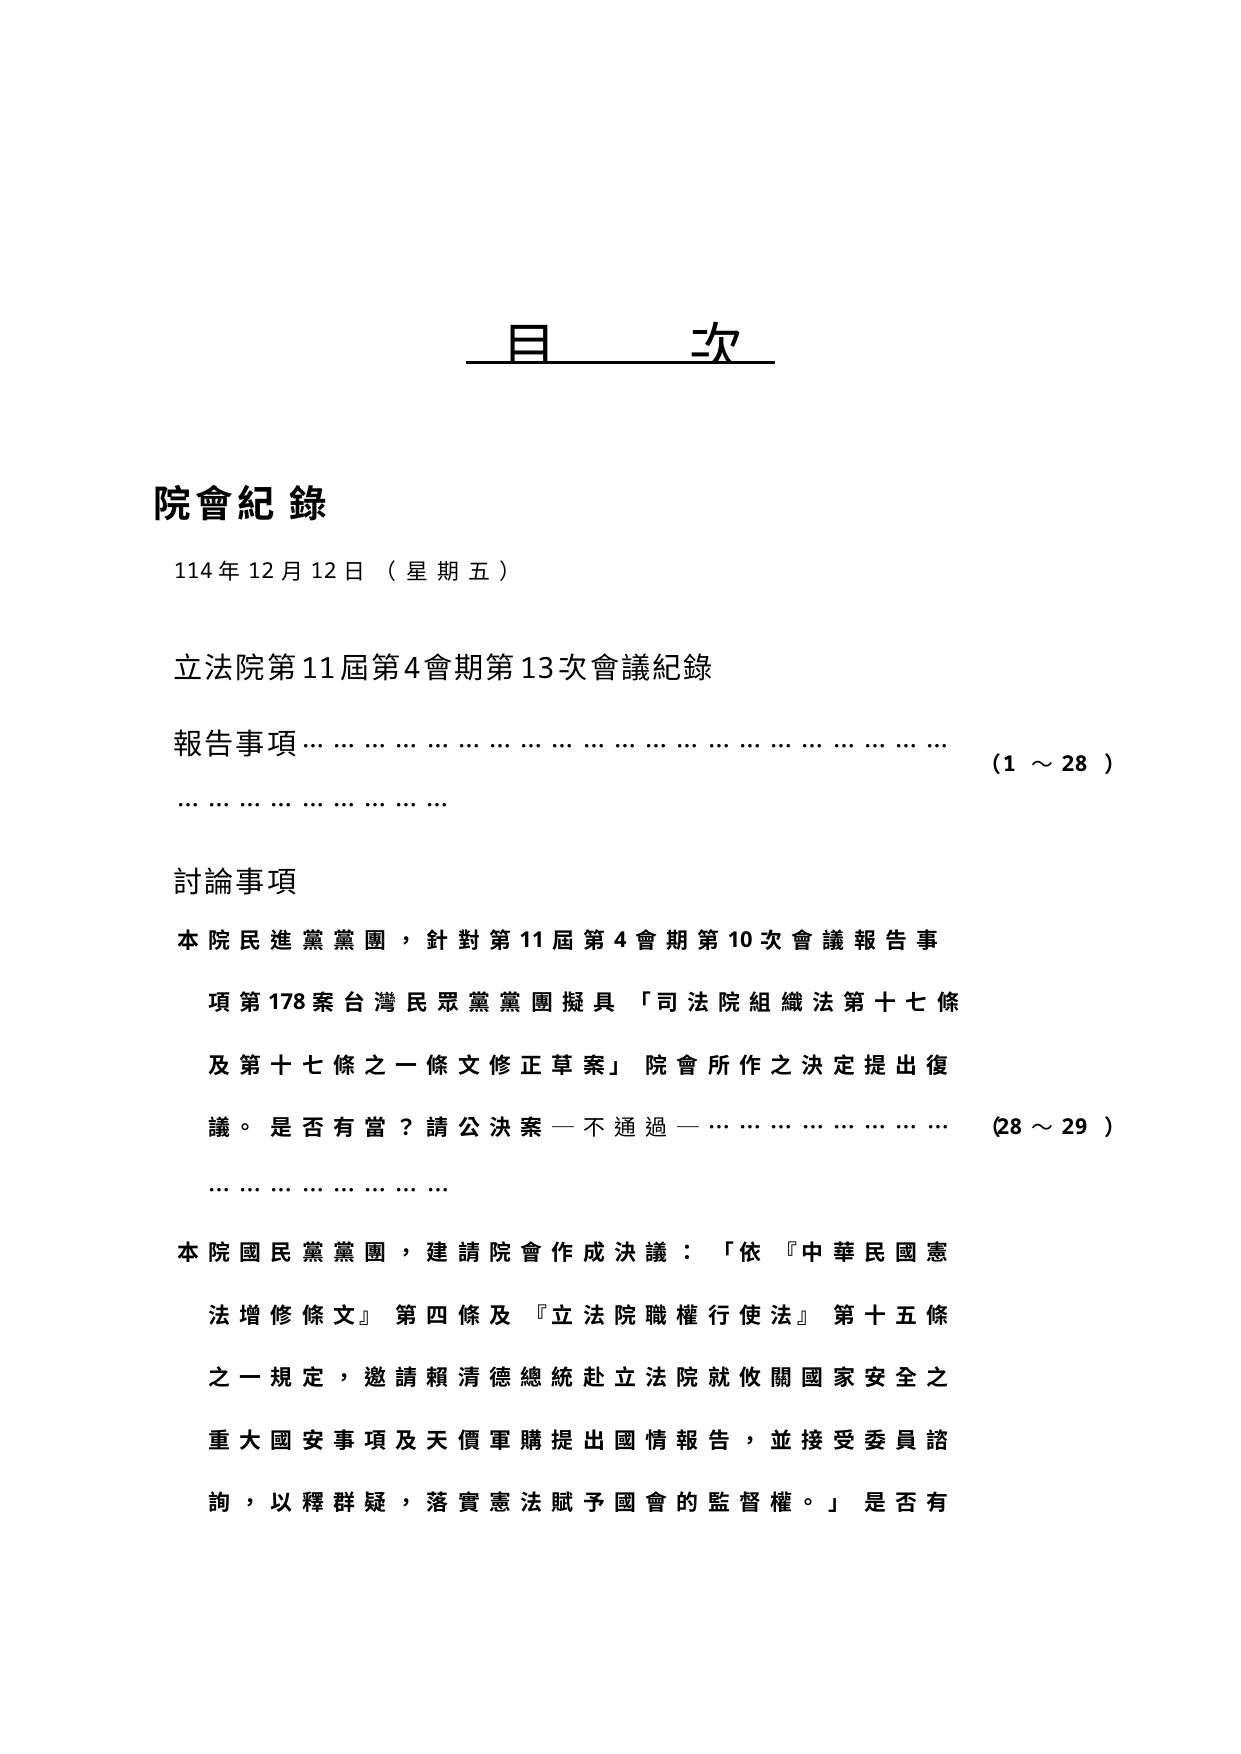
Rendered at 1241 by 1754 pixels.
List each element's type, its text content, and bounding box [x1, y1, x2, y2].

table_cell （ [967, 1220, 986, 1532]
table_cell 28 [986, 908, 1023, 1220]
table_cell 29 [1053, 908, 1091, 1220]
table_cell [1091, 618, 1108, 694]
table_cell ） [1091, 694, 1108, 832]
table_cell 報告事項……………………………………………………………………………… [150, 694, 967, 832]
table_cell [1053, 832, 1091, 907]
table_cell [986, 832, 1023, 907]
table_cell （ [967, 908, 986, 1220]
table_cell [1053, 1220, 1091, 1532]
table_cell [1091, 832, 1108, 907]
table_cell [1023, 1220, 1053, 1532]
table_cell 1 [986, 694, 1023, 832]
table_cell 本院國民黨黨團，建請院會作成決議：「依『中華民國憲法增修條文』第四條及『立法院職權行使法』第十五條之一規定，邀請賴清德總統赴立法院就攸關國家安全之重大國安事項及天價軍購提出國情報告，並接受委員諮詢，以釋群疑，落實憲法賦予國會的監督權。」是否有 [150, 1220, 967, 1532]
table_cell [967, 832, 986, 907]
table_cell 討論事項 [150, 832, 967, 907]
table_cell 29 [986, 1220, 1023, 1532]
table_cell ～ [1023, 908, 1053, 1220]
table_cell 本院民進黨黨團，針對第11屆第4會期第10次會議報告事項第178案台灣民眾黨黨團擬具「司法院組織法第十七條及第十七條之一條文修正草案」院會所作之決定提出復議。是否有當？請公決案─不通過─………………………………………… [150, 908, 967, 1220]
table_cell 28 [1053, 694, 1091, 832]
table_header 目 次 [466, 281, 774, 361]
table_cell [986, 618, 1023, 694]
table_cell [1023, 618, 1053, 694]
table_cell [1053, 618, 1091, 694]
table_cell ） [1091, 1220, 1108, 1532]
table_cell 立法院第11屆第4會期第13次會議紀錄 [150, 618, 967, 694]
table_cell ～ [1023, 694, 1053, 832]
table_cell [1023, 832, 1053, 907]
table_cell [967, 618, 986, 694]
table_header 院會紀錄 114年12月12日（星期五） [150, 443, 1108, 618]
table_cell （ [967, 694, 986, 832]
table_cell ） [1091, 908, 1108, 1220]
